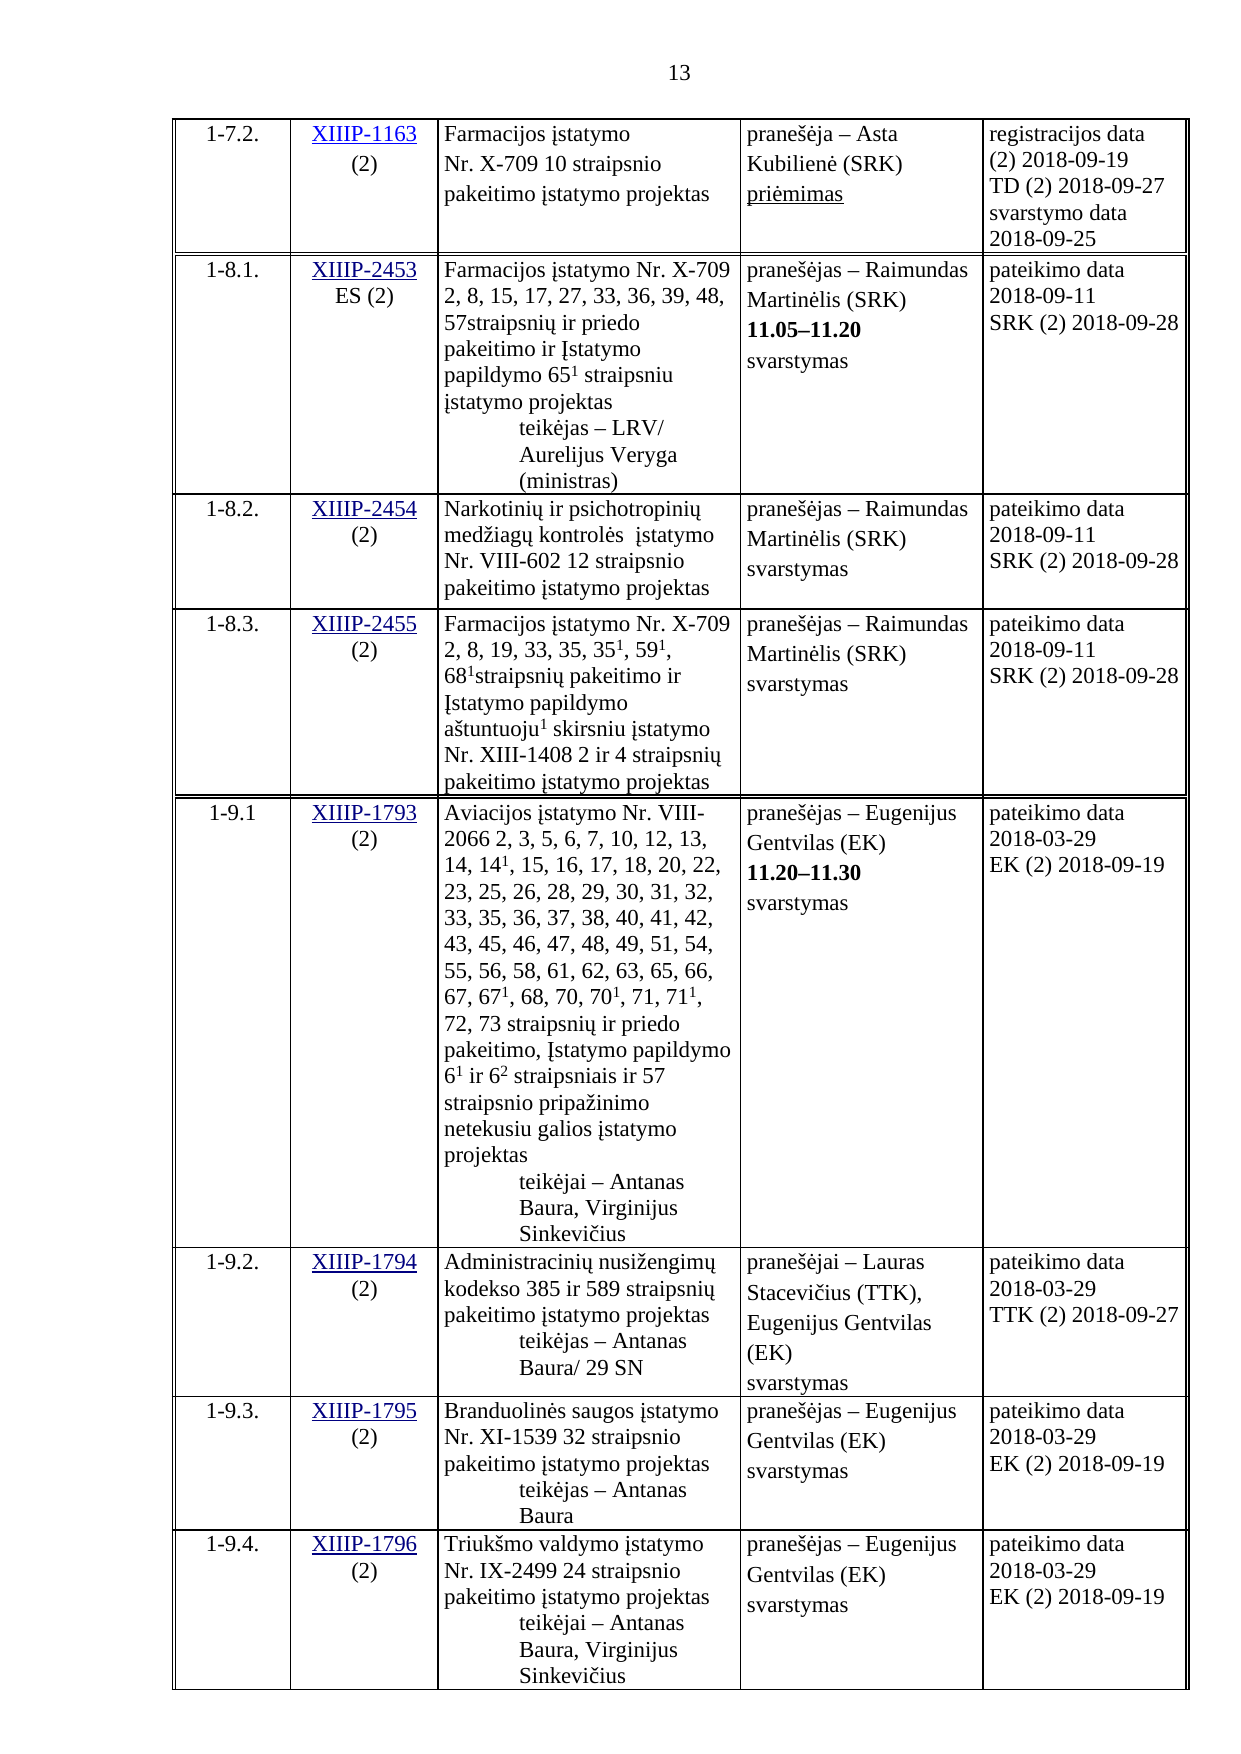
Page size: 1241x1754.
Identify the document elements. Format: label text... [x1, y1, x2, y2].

table_cell Farmacijos įstatymo Nr. X-709 2, 8, 19, 33, 35, 351, 591, 681straipsnių pakeitimo ir Įstatymo papildymo aštuntuoju1 skirsniu įstatymo Nr. XIII-1408 2 ir 4 straipsnių pakeitimo įstatymo projektas [439, 610, 740, 794]
table_cell pranešėjas – Raimundas Martinėlis (SRK) svarstymas [741, 610, 982, 794]
table_cell 1-9.1 [176, 799, 290, 1247]
table_cell 1-8.1. [176, 256, 290, 493]
table_cell Branduolinės saugos įstatymo Nr. XI-1539 32 straipsnio pakeitimo įstatymo projektas teikėjas – Antanas Baura [439, 1397, 740, 1529]
table_cell 1-9.2. [176, 1248, 290, 1396]
table_cell XIIIP-1795 (2) [291, 1397, 437, 1529]
table_cell pateikimo data 2018-03-29 EK (2) 2018-09-19 [984, 799, 1185, 1247]
table_cell Administracinių nusižengimų kodekso 385 ir 589 straipsnių pakeitimo įstatymo projektas teikėjas – Antanas Baura/ 29 SN [439, 1248, 740, 1396]
table_cell 1-9.4. [176, 1531, 290, 1688]
table_cell Farmacijos įstatymo Nr. X-709 10 straipsnio pakeitimo įstatymo projektas [439, 120, 740, 251]
table_cell XIIIP-2453 ES (2) [291, 256, 437, 493]
table_cell Narkotinių ir psichotropinių medžiagų kontrolės įstatymo Nr. VIII-602 12 straipsnio pakeitimo įstatymo projektas [439, 495, 740, 608]
table_cell pateikimo data 2018-09-11 SRK (2) 2018-09-28 [984, 610, 1185, 794]
table_cell pranešėjai – Lauras Stacevičius (TTK), Eugenijus Gentvilas (EK) svarstymas [741, 1248, 982, 1396]
table_cell XIIIP-1794 (2) [291, 1248, 437, 1396]
table_cell pateikimo data 2018-03-29 EK (2) 2018-09-19 [984, 1397, 1185, 1529]
table_cell 1-7.2. [176, 120, 290, 251]
table_cell 1-8.3. [176, 610, 290, 794]
table_cell XIIIP-2454 (2) [291, 495, 437, 608]
table_cell pranešėjas – Raimundas Martinėlis (SRK) svarstymas [741, 495, 982, 608]
table_cell pranešėja – Asta Kubilienė (SRK) priėmimas [741, 120, 982, 251]
table_cell Triukšmo valdymo įstatymo Nr. IX-2499 24 straipsnio pakeitimo įstatymo projektas teikėjai – Antanas Baura, Virginijus Sinkevičius [439, 1531, 740, 1688]
table_cell XIIIP-1796 (2) [291, 1531, 437, 1688]
table_cell 1-9.3. [176, 1397, 290, 1529]
table_cell pateikimo data 2018-03-29 EK (2) 2018-09-19 [984, 1531, 1185, 1688]
table_cell XIIIP-1163 (2) [291, 120, 437, 251]
table_cell Aviacijos įstatymo Nr. VIII-2066 2, 3, 5, 6, 7, 10, 12, 13, 14, 141, 15, 16, 17, 18, 20, 22, 23, 25, 26, 28, 29, 30, 31, 32, 33, 35, 36, 37, 38, 40, 41, 42, 43, 45, 46, 47, 48, 49, 51, 54, 55, 56, 58, 61, 62, 63, 65, 66, 67, 671, 68, 70, 701, 71, 711, 72, 73 straipsnių ir priedo pakeitimo, Įstatymo papildymo 61 ir 62 straipsniais ir 57 straipsnio pripažinimo netekusiu galios įstatymo projektas teikėjai – Antanas Baura, Virginijus Sinkevičius [439, 799, 740, 1247]
table_cell pranešėjas – Eugenijus Gentvilas (EK) svarstymas [741, 1531, 982, 1688]
table_cell XIIIP-1793 (2) [291, 799, 437, 1247]
table_cell pranešėjas – Raimundas Martinėlis (SRK) 11.05–11.20 svarstymas [741, 256, 982, 493]
table_cell Farmacijos įstatymo Nr. X-709 2, 8, 15, 17, 27, 33, 36, 39, 48, 57straipsnių ir priedo pakeitimo ir Įstatymo papildymo 651 straipsniu įstatymo projektas teikėjas – LRV/ Aurelijus Veryga (ministras) [439, 256, 740, 493]
table_cell registracijos data (2) 2018-09-19 TD (2) 2018-09-27 svarstymo data 2018-09-25 [984, 120, 1185, 251]
table_cell pateikimo data 2018-09-11 SRK (2) 2018-09-28 [984, 256, 1185, 493]
table_cell XIIIP-2455 (2) [291, 610, 437, 794]
table_cell pateikimo data 2018-09-11 SRK (2) 2018-09-28 [984, 495, 1185, 608]
table_cell pranešėjas – Eugenijus Gentvilas (EK) 11.20–11.30 svarstymas [741, 799, 982, 1247]
table_cell pranešėjas – Eugenijus Gentvilas (EK) svarstymas [741, 1397, 982, 1529]
table_cell pateikimo data 2018-03-29 TTK (2) 2018-09-27 [984, 1248, 1185, 1396]
table_cell 1-8.2. [176, 495, 290, 608]
